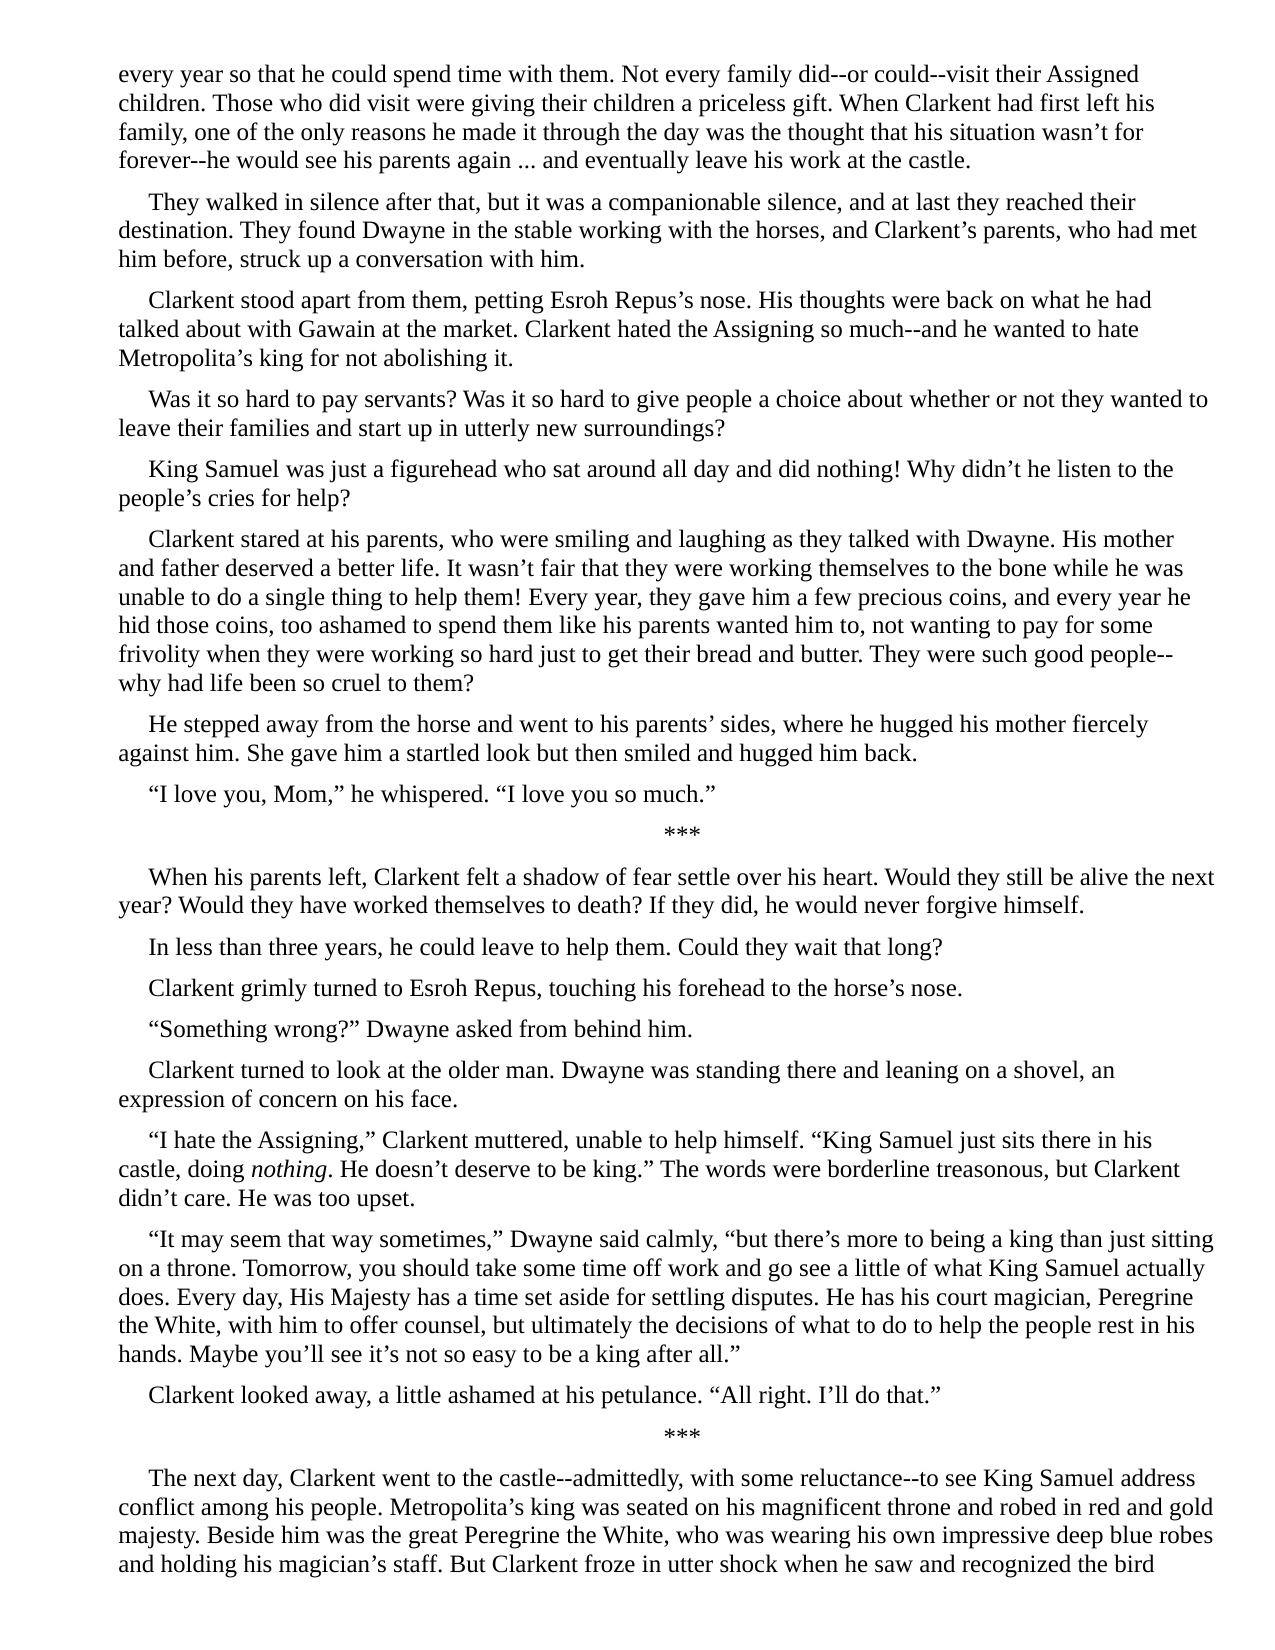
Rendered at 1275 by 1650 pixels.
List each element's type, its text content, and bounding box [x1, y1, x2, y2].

text Was it so hard to pay servants? Was it so hard to give people a choice about whether or not they wanted to leave their families and start up in utterly new surroundings? [118, 384, 1216, 442]
text In less than three years, he could leave to help them. Could they wait that long? [118, 932, 1216, 960]
text Clarkent grimly turned to Esroh Repus, touching his forehead to the horse’s nose. [118, 973, 1216, 1002]
text *** [118, 1422, 1216, 1450]
text Clarkent stood apart from them, petting Esroh Repus’s nose. His thoughts were back on what he had talked about with Gawain at the market. Clarkent hated the Assigning so much--and he wanted to hate Metropolita’s king for not abolishing it. [118, 285, 1216, 372]
text King Samuel was just a figurehead who sat around all day and did nothing! Why didn’t he listen to the people’s cries for help? [118, 454, 1216, 512]
text “I love you, Mom,” he whispered. “I love you so much.” [118, 779, 1216, 808]
text Clarkent stared at his parents, who were smiling and laughing as they talked with Dwayne. His mother and father deserved a better life. It wasn’t fair that they were working themselves to the bone while he was unable to do a single thing to help them! Every year, they gave him a few precious coins, and every year he hid those coins, too ashamed to spend them like his parents wanted him to, not wanting to pay for some frivolity when they were working so hard just to get their bread and butter. They were such good people--why had life been so cruel to them? [118, 524, 1216, 697]
text He stepped away from the horse and went to his parents’ sides, where he hugged his mother fiercely against him. She gave him a startled look but then smiled and hugged him back. [118, 709, 1216, 767]
text Clarkent looked away, a little ashamed at his petulance. “All right. I’ll do that.” [118, 1380, 1216, 1409]
text “It may seem that way sometimes,” Dwayne said calmly, “but there’s more to being a king than just sitting on a throne. Tomorrow, you should take some time off work and go see a little of what King Samuel actually does. Every day, His Majesty has a time set aside for settling disputes. He has his court magician, Peregrine the White, with him to offer counsel, but ultimately the decisions of what to do to help the people rest in his hands. Maybe you’ll see it’s not so easy to be a king after all.” [118, 1224, 1216, 1368]
text *** [118, 820, 1216, 849]
text every year so that he could spend time with them. Not every family did--or could--visit their Assigned children. Those who did visit were giving their children a priceless gift. When Clarkent had first left his family, one of the only reasons he made it through the day was the thought that his situation wasn’t for forever--he would see his parents again ... and eventually leave his work at the castle. [118, 59, 1216, 174]
text The next day, Clarkent went to the castle--admittedly, with some reluctance--to see King Samuel address conflict among his people. Metropolita’s king was seated on his magnificent throne and robed in red and gold majesty. Beside him was the great Peregrine the White, who was wearing his own impressive deep blue robes and holding his magician’s staff. But Clarkent froze in utter shock when he saw and recognized the bird [118, 1463, 1216, 1578]
text When his parents left, Clarkent felt a shadow of fear settle over his heart. Would they still be alive the next year? Would they have worked themselves to death? If they did, he would never forgive himself. [118, 862, 1216, 919]
text “Something wrong?” Dwayne asked from behind him. [118, 1014, 1216, 1043]
text Clarkent turned to look at the older man. Dwayne was standing there and leaning on a shovel, an expression of concern on his face. [118, 1055, 1216, 1113]
text They walked in silence after that, but it was a companionable silence, and at last they reached their destination. They found Dwayne in the stable working with the horses, and Clarkent’s parents, who had met him before, struck up a conversation with him. [118, 187, 1216, 273]
text “I hate the Assigning,” Clarkent muttered, unable to help himself. “King Samuel just sits there in his castle, doing nothing. He doesn’t deserve to be king.” The words were borderline treasonous, but Clarkent didn’t care. He was too upset. [118, 1125, 1216, 1212]
